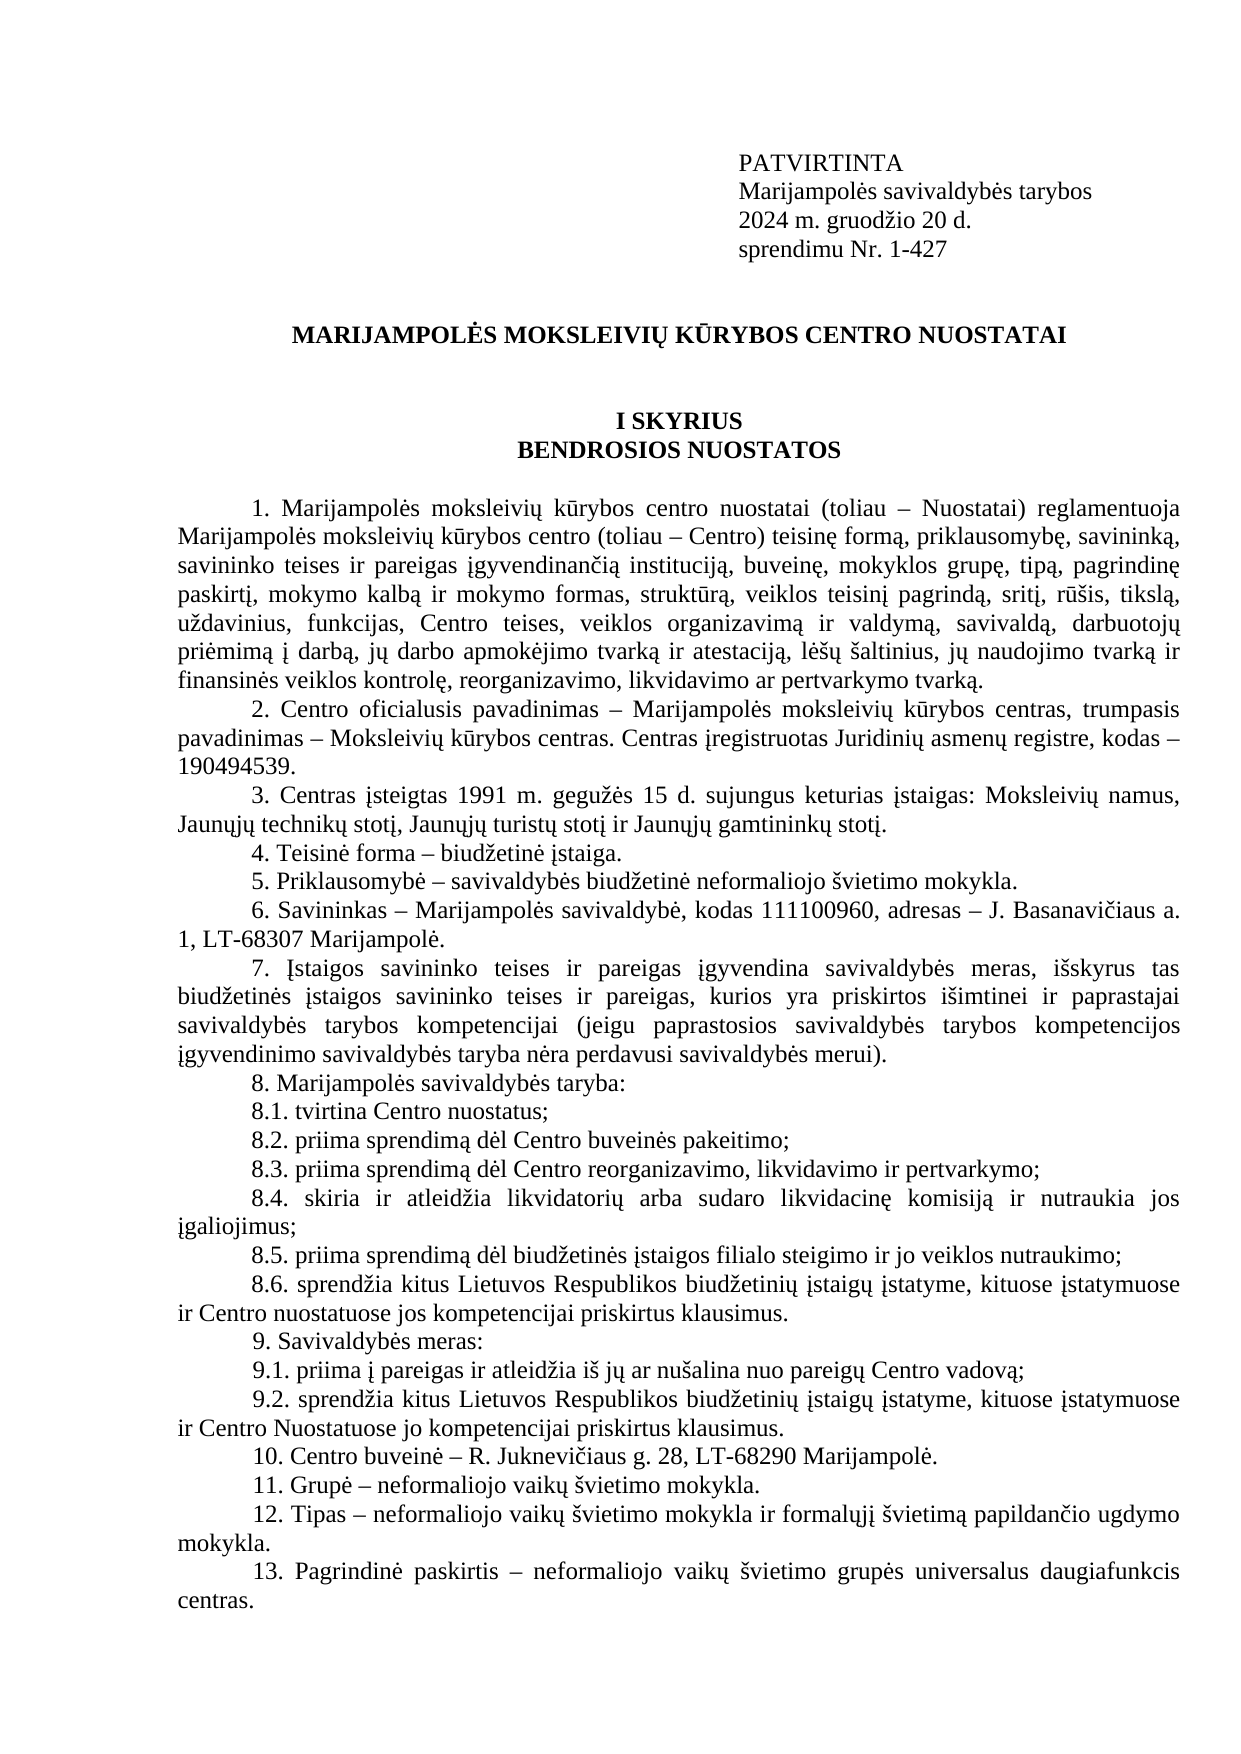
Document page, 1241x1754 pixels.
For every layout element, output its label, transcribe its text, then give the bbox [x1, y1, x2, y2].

text MARIJAMPOLĖS MOKSLEIVIŲ KŪRYBOS CENTRO NUOSTATAI [177, 320, 1181, 349]
text 2024 m. gruodžio 20 d. [177, 205, 1181, 234]
text 5. Priklausomybė – savivaldybės biudžetinė neformaliojo švietimo mokykla. [177, 866, 1181, 895]
text 11. Grupė – neformaliojo vaikų švietimo mokykla. [177, 1470, 1181, 1499]
text 7. Įstaigos savininko teises ir pareigas įgyvendina savivaldybės meras, išskyrus tas biudžetinės įstaigos savininko teises ir pareigas, kurios yra priskirtos išimtinei ir paprastajai savivaldybės tarybos kompetencijai (jeigu paprastosios savivaldybės tarybos kompetencijos įgyvendinimo savivaldybės taryba nėra perdavusi savivaldybės merui). [177, 953, 1181, 1068]
text 8. Marijampolės savivaldybės taryba: [177, 1068, 1181, 1096]
text BENDROSIOS NUOSTATOS [177, 435, 1181, 464]
text 10. Centro buveinė – R. Juknevičiaus g. 28, LT-68290 Marijampolė. [177, 1441, 1181, 1470]
text 9.2. sprendžia kitus Lietuvos Respublikos biudžetinių įstaigų įstatyme, kituose įstatymuose ir Centro Nuostatuose jo kompetencijai priskirtus klausimus. [177, 1384, 1181, 1441]
text 6. Savininkas – Marijampolės savivaldybė, kodas 111100960, adresas – J. Basanavičiaus a. 1, LT-68307 Marijampolė. [177, 895, 1181, 953]
text Marijampolės savivaldybės tarybos [177, 176, 1181, 205]
text 8.1. tvirtina Centro nuostatus; [177, 1096, 1181, 1125]
text 8.3. priima sprendimą dėl Centro reorganizavimo, likvidavimo ir pertvarkymo; [177, 1154, 1181, 1183]
text 4. Teisinė forma – biudžetinė įstaiga. [177, 838, 1181, 866]
text PATVIRTINTA [177, 148, 1181, 176]
text 3. Centras įsteigtas 1991 m. gegužės 15 d. sujungus keturias įstaigas: Moksleivių namus, Jaunųjų technikų stotį, Jaunųjų turistų stotį ir Jaunųjų gamtininkų stotį. [177, 780, 1181, 838]
text 9.1. priima į pareigas ir atleidžia iš jų ar nušalina nuo pareigų Centro vadovą; [177, 1355, 1181, 1384]
text 8.2. priima sprendimą dėl Centro buveinės pakeitimo; [177, 1125, 1181, 1154]
text 1. Marijampolės moksleivių kūrybos centro nuostatai (toliau – Nuostatai) reglamentuoja Marijampolės moksleivių kūrybos centro (toliau – Centro) teisinę formą, priklausomybę, savininką, savininko teises ir pareigas įgyvendinančią instituciją, buveinę, mokyklos grupę, tipą, pagrindinę paskirtį, mokymo kalbą ir mokymo formas, struktūrą, veiklos teisinį pagrindą, sritį, rūšis, tikslą, uždavinius, funkcijas, Centro teises, veiklos organizavimą ir valdymą, savivaldą, darbuotojų priėmimą į darbą, jų darbo apmokėjimo tvarką ir atestaciją, lėšų šaltinius, jų naudojimo tvarką ir finansinės veiklos kontrolę, reorganizavimo, likvidavimo ar pertvarkymo tvarką. [177, 493, 1181, 694]
text 8.4. skiria ir atleidžia likvidatorių arba sudaro likvidacinę komisiją ir nutraukia jos įgaliojimus; [177, 1183, 1181, 1240]
text 13. Pagrindinė paskirtis – neformaliojo vaikų švietimo grupės universalus daugiafunkcis centras. [177, 1556, 1181, 1614]
text sprendimu Nr. 1-427 [177, 234, 1181, 263]
text 12. Tipas – neformaliojo vaikų švietimo mokykla ir formalųjį švietimą papildančio ugdymo mokykla. [177, 1499, 1181, 1556]
text 9. Savivaldybės meras: [177, 1326, 1181, 1355]
text 2. Centro oficialusis pavadinimas – Marijampolės moksleivių kūrybos centras, trumpasis pavadinimas – Moksleivių kūrybos centras. Centras įregistruotas Juridinių asmenų registre, kodas – 190494539. [177, 694, 1181, 780]
text 8.6. sprendžia kitus Lietuvos Respublikos biudžetinių įstaigų įstatyme, kituose įstatymuose ir Centro nuostatuose jos kompetencijai priskirtus klausimus. [177, 1269, 1181, 1326]
text 8.5. priima sprendimą dėl biudžetinės įstaigos filialo steigimo ir jo veiklos nutraukimo; [177, 1240, 1181, 1269]
text I SKYRIUS [177, 406, 1181, 435]
